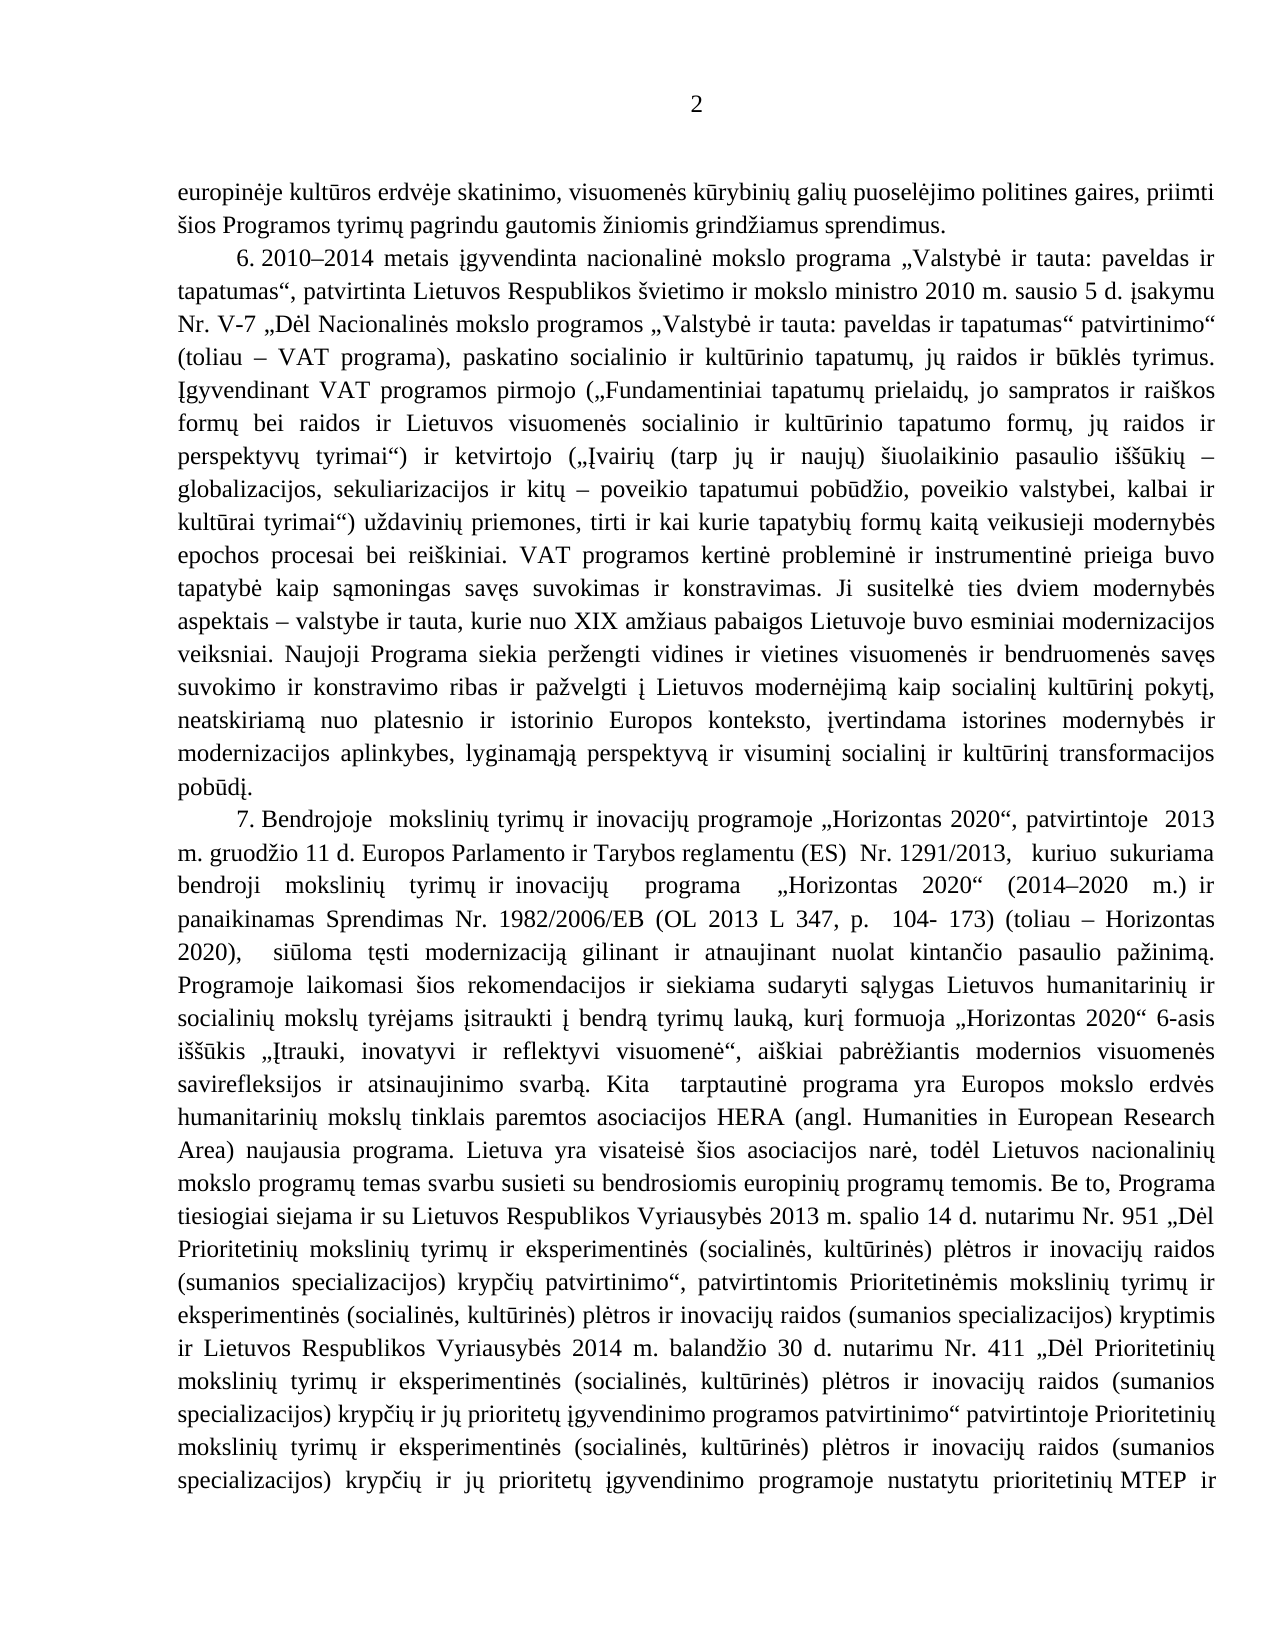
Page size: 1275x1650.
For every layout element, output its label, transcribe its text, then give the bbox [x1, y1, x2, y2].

text 7. Bendrojoje mokslinių tyrimų ir inovacijų programoje „Horizontas 2020“, patvirtintoje 2013 m. gruodžio 11 d. Europos Parlamento ir Tarybos reglamentu (ES) Nr. 1291/2013, kuriuo sukuriama bendroji mokslinių tyrimų ir inovacijų programa „Horizontas 2020“ (2014–2020 m.) ir panaikinamas Sprendimas Nr. 1982/2006/EB (OL 2013 L 347, p. 104- 173) (toliau – Horizontas 2020), siūloma tęsti modernizaciją gilinant ir atnaujinant nuolat kintančio pasaulio pažinimą. Programoje laikomasi šios rekomendacijos ir siekiama sudaryti sąlygas Lietuvos humanitarinių ir socialinių mokslų tyrėjams įsitraukti į bendrą tyrimų lauką, kurį formuoja „Horizontas 2020“ 6-asis iššūkis „Įtrauki, inovatyvi ir reflektyvi visuomenė“, aiškiai pabrėžiantis modernios visuomenės savirefleksijos ir atsinaujinimo svarbą. Kita tarptautinė programa yra Europos mokslo erdvės humanitarinių mokslų tinklais paremtos asociacijos HERA (angl. Humanities in European Research Area) naujausia programa. Lietuva yra visateisė šios asociacijos narė, todėl Lietuvos nacionalinių mokslo programų temas svarbu susieti su bendrosiomis europinių programų temomis. Be to, Programa tiesiogiai siejama ir su Lietuvos Respublikos Vyriausybės 2013 m. spalio 14 d. nutarimu Nr. 951 „Dėl Prioritetinių mokslinių tyrimų ir eksperimentinės (socialinės, kultūrinės) plėtros ir inovacijų raidos (sumanios specializacijos) krypčių patvirtinimo“, patvirtintomis Prioritetinėmis mokslinių tyrimų ir eksperimentinės (socialinės, kultūrinės) plėtros ir inovacijų raidos (sumanios specializacijos) kryptimis ir Lietuvos Respublikos Vyriausybės 2014 m. balandžio 30 d. nutarimu Nr. 411 „Dėl Prioritetinių mokslinių tyrimų ir eksperimentinės (socialinės, kultūrinės) plėtros ir inovacijų raidos (sumanios specializacijos) krypčių ir jų prioritetų įgyvendinimo programos patvirtinimo“ patvirtintoje Prioritetinių mokslinių tyrimų ir eksperimentinės (socialinės, kultūrinės) plėtros ir inovacijų raidos (sumanios specializacijos) krypčių ir jų prioritetų įgyvendinimo programoje nustatytu prioritetinių MTEP ir [177, 804, 1216, 1494]
text europinėje kultūros erdvėje skatinimo, visuomenės kūrybinių galių puoselėjimo politines gaires, priimti šios Programos tyrimų pagrindu gautomis žiniomis grindžiamus sprendimus. [177, 177, 1216, 239]
text 6. 2010–2014 metais įgyvendinta nacionalinė mokslo programa „Valstybė ir tauta: paveldas ir tapatumas“, patvirtinta Lietuvos Respublikos švietimo ir mokslo ministro 2010 m. sausio 5 d. įsakymu Nr. V-7 „Dėl Nacionalinės mokslo programos „Valstybė ir tauta: paveldas ir tapatumas“ patvirtinimo“ (toliau – VAT programa), paskatino socialinio ir kultūrinio tapatumų, jų raidos ir būklės tyrimus. Įgyvendinant VAT programos pirmojo („Fundamentiniai tapatumų prielaidų, jo sampratos ir raiškos formų bei raidos ir Lietuvos visuomenės socialinio ir kultūrinio tapatumo formų, jų raidos ir perspektyvų tyrimai“) ir ketvirtojo („Įvairių (tarp jų ir naujų) šiuolaikinio pasaulio iššūkių – globalizacijos, sekuliarizacijos ir kitų – poveikio tapatumui pobūdžio, poveikio valstybei, kalbai ir kultūrai tyrimai“) uždavinių priemones, tirti ir kai kurie tapatybių formų kaitą veikusieji modernybės epochos procesai bei reiškiniai. VAT programos kertinė probleminė ir instrumentinė prieiga buvo tapatybė kaip sąmoningas savęs suvokimas ir konstravimas. Ji susitelkė ties dviem modernybės aspektais – valstybe ir tauta, kurie nuo XIX amžiaus pabaigos Lietuvoje buvo esminiai modernizacijos veiksniai. Naujoji Programa siekia peržengti vidines ir vietines visuomenės ir bendruomenės savęs suvokimo ir konstravimo ribas ir pažvelgti į Lietuvos modernėjimą kaip socialinį kultūrinį pokytį, neatskiriamą nuo platesnio ir istorinio Europos konteksto, įvertindama istorines modernybės ir modernizacijos aplinkybes, lyginamąją perspektyvą ir visuminį socialinį ir kultūrinį transformacijos pobūdį. [177, 243, 1216, 800]
